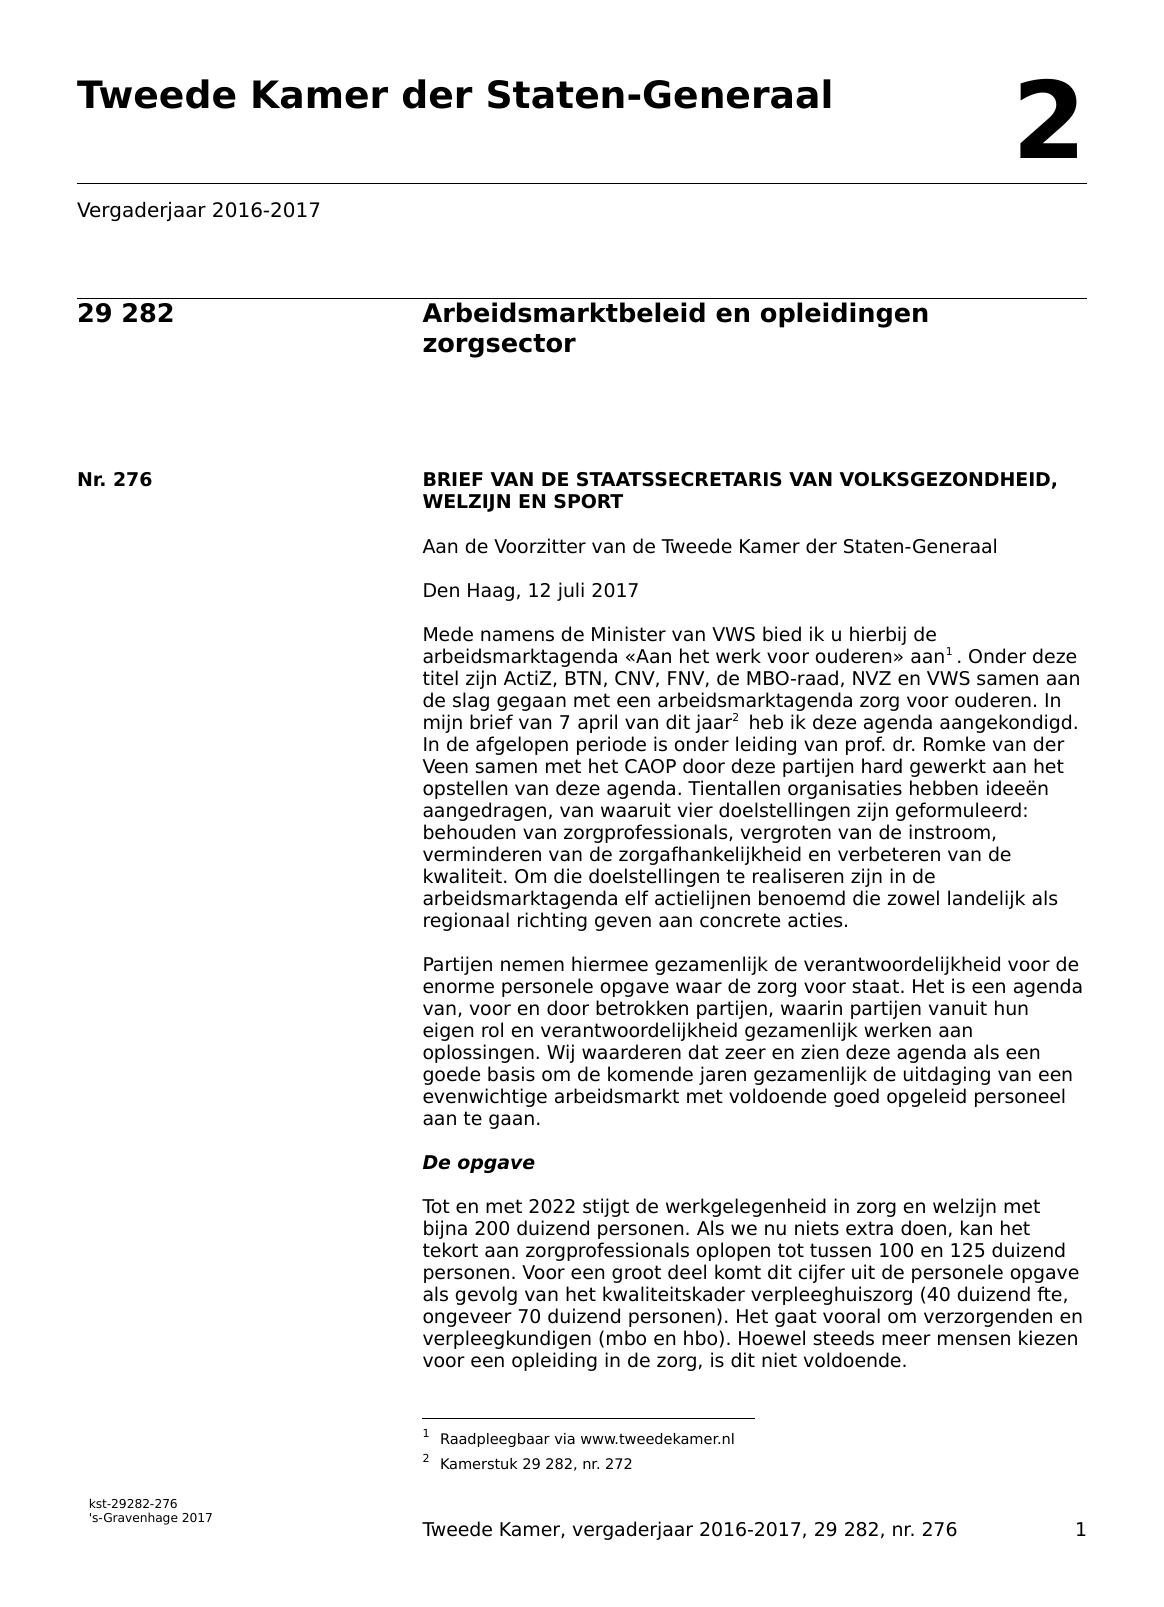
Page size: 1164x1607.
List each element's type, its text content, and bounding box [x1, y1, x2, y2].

text Den Haag, 12 juli 2017 [422, 580, 1087, 602]
text Raadpleegbaar via www.tweedekamer.nl [422, 1427, 1087, 1449]
text kst-29282-276 [88, 1497, 323, 1511]
subtitle Nr. 276 BRIEF VAN DE STAATSSECRETARIS VAN VOLKSGEZONDHEID, WELZIJN EN SPORT [77, 469, 1087, 513]
text Tot en met 2022 stijgt de werkgelegenheid in zorg en welzijn met bijna 200 duizend personen. Als we nu niets extra doen, kan het tekort aan zorgprofessionals oplopen tot tussen 100 en 125 duizend personen. Voor een groot deel komt dit cijfer uit de personele opgave als gevolg van het kwaliteitskader verpleeghuiszorg (40 duizend fte, ongeveer 70 duizend personen). Het gaat vooral om verzorgenden en verpleegkundigen (mbo en hbo). Hoewel steeds meer mensen kiezen voor een opleiding in de zorg, is dit niet voldoende. [422, 1196, 1087, 1372]
subtitle 29 282 Arbeidsmarktbeleid en opleidingen zorgsector [77, 299, 1087, 358]
text Mede namens de Minister van VWS bied ik u hierbij de arbeidsmarktagenda «Aan het werk voor ouderen» aan. Onder deze titel zijn ActiZ, BTN, CNV, FNV, de MBO-raad, NVZ en VWS samen aan de slag gegaan met een arbeidsmarktagenda zorg voor ouderen. In mijn brief van 7 april van dit jaar heb ik deze agenda aangekondigd. In de afgelopen periode is onder leiding van prof. dr. Romke van der Veen samen met het CAOP door deze partijen hard gewerkt aan het opstellen van deze agenda. Tientallen organisaties hebben ideeën aangedragen, van waaruit vier doelstellingen zijn geformuleerd: behouden van zorgprofessionals, vergroten van de instroom, verminderen van de zorgafhankelijkheid en verbeteren van de kwaliteit. Om die doelstellingen te realiseren zijn in de arbeidsmarktagenda elf actielijnen benoemd die zowel landelijk als regionaal richting geven aan concrete acties. [422, 624, 1087, 932]
text Partijen nemen hiermee gezamenlijk de verantwoordelijkheid voor de enorme personele opgave waar de zorg voor staat. Het is een agenda van, voor en door betrokken partijen, waarin partijen vanuit hun eigen rol en verantwoordelijkheid gezamenlijk werken aan oplossingen. Wij waarderen dat zeer en zien deze agenda als een goede basis om de komende jaren gezamenlijk de uitdaging van een evenwichtige arbeidsmarkt met voldoende goed opgeleid personeel aan te gaan. [422, 954, 1087, 1129]
text Kamerstuk 29 282, nr. 272 [422, 1452, 1087, 1474]
table_cell Vergaderjaar 2016-2017 [77, 184, 1087, 298]
table_header 2 [886, 59, 1087, 183]
text 's-Gravenhage 2017 [88, 1511, 323, 1525]
table_header Tweede Kamer der Staten-Generaal [77, 59, 886, 183]
text Aan de Voorzitter van de Tweede Kamer der Staten-Generaal [422, 536, 1087, 557]
subtitle De opgave [422, 1152, 1087, 1174]
